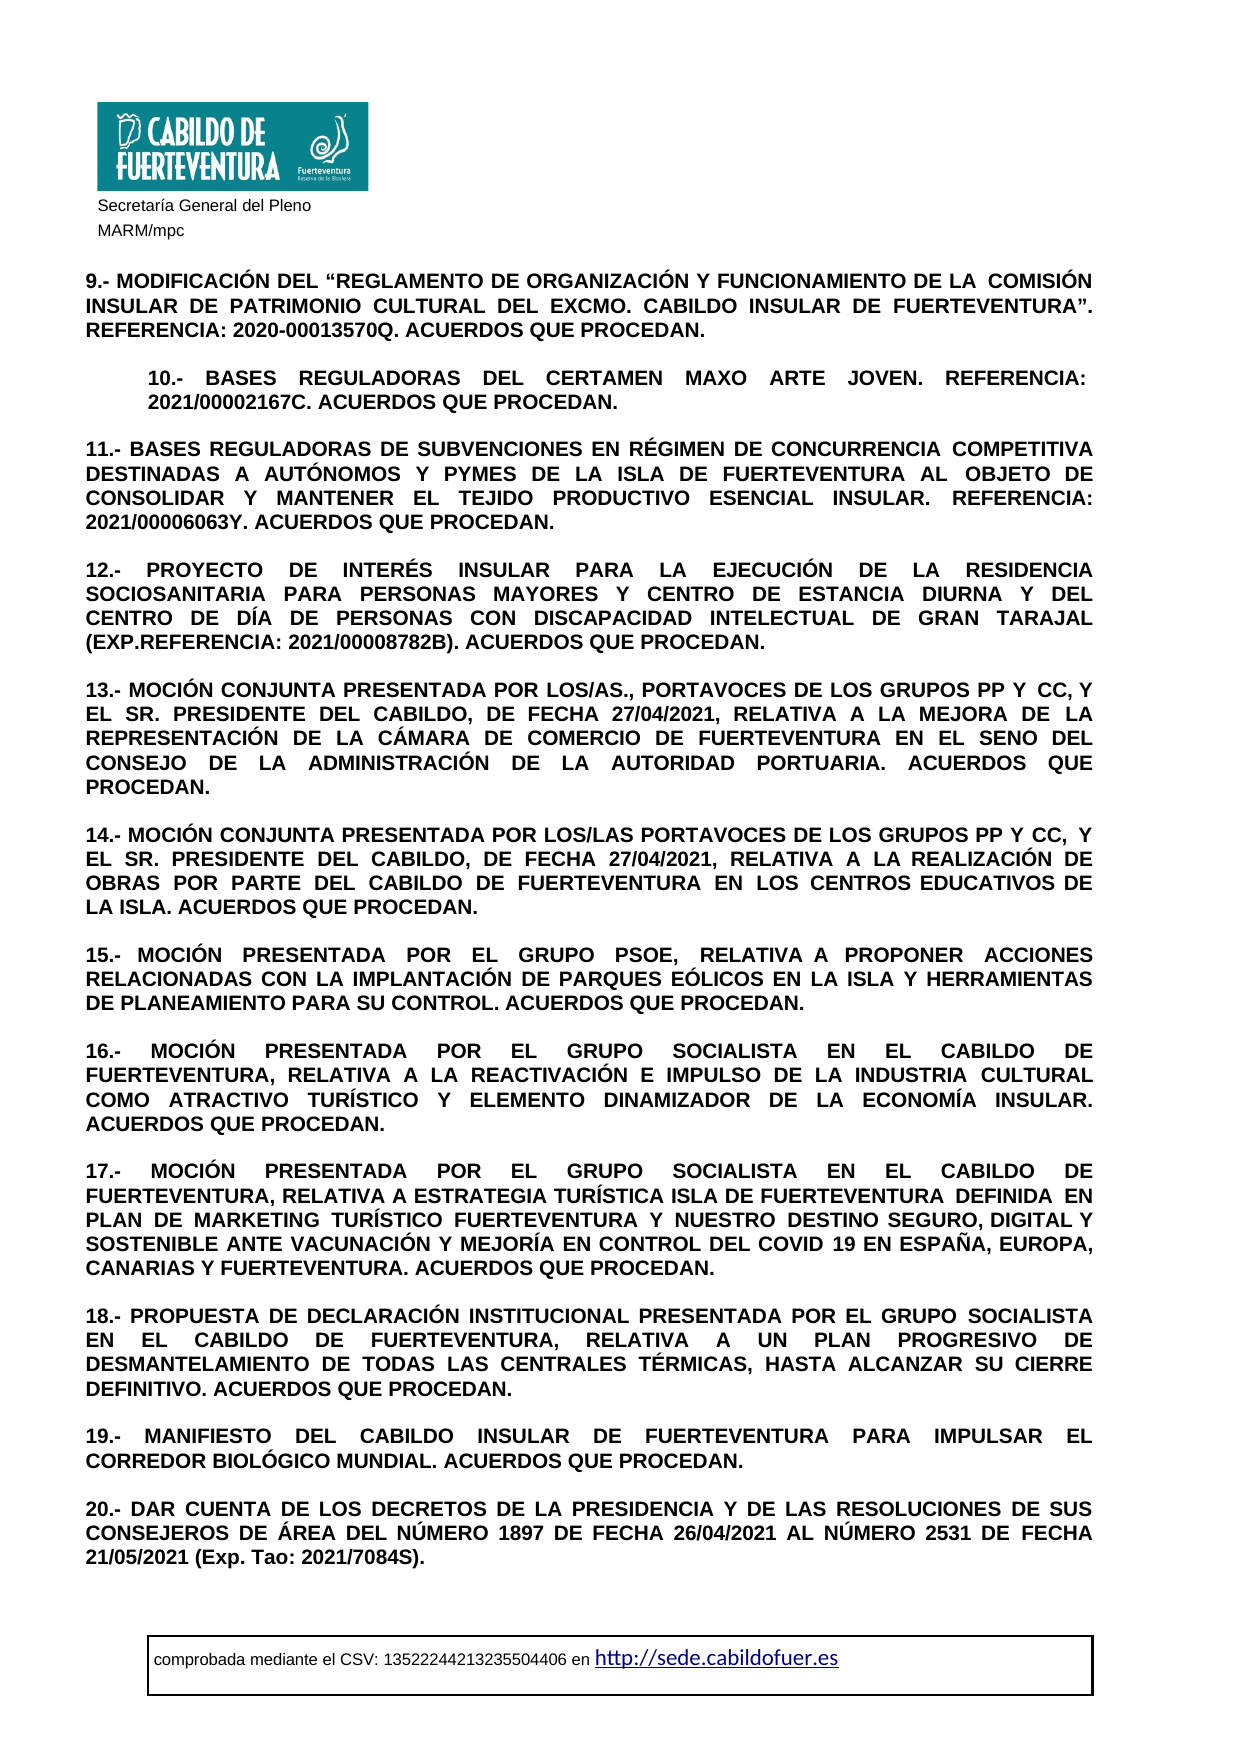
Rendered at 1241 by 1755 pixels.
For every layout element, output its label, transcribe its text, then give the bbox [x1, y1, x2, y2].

text 10.- BASES REGULADORAS DEL CERTAMEN MAXO ARTE JOVEN. REFERENCIA: [148, 366, 1107, 389]
text 20.- DAR CUENTA DE LOS DECRETOS DE LA PRESIDENCIA Y DE LAS RESOLUCIONES DE SUS CONSEJEROS DE ÁREA DEL NÚMERO 1897 DE FECHA 26/04/2021 AL NÚMERO 2531 DE FECHA 21/05/2021 (Exp. Tao: 2021/7084S). [85, 1496, 1093, 1569]
text 2021/00002167C. ACUERDOS QUE PROCEDAN. [148, 389, 1107, 413]
text 15.- MOCIÓN PRESENTADA POR EL GRUPO PSOE, RELATIVA A PROPONER ACCIONES RELACIONADAS CON LA IMPLANTACIÓN DE PARQUES EÓLICOS EN LA ISLA Y HERRAMIENTAS DE PLANEAMIENTO PARA SU CONTROL. ACUERDOS QUE PROCEDAN. [85, 943, 1093, 1015]
text 17.- MOCIÓN PRESENTADA POR EL GRUPO SOCIALISTA EN EL CABILDO DE FUERTEVENTURA, RELATIVA A ESTRATEGIA TURÍSTICA ISLA DE FUERTEVENTURA DEFINIDA EN PLAN DE MARKETING TURÍSTICO FUERTEVENTURA Y NUESTRO DESTINO SEGURO, DIGITAL Y SOSTENIBLE ANTE VACUNACIÓN Y MEJORÍA EN CONTROL DEL COVID 19 EN ESPAÑA, EUROPA, CANARIAS Y FUERTEVENTURA. ACUERDOS QUE PROCEDAN. [85, 1159, 1093, 1280]
text 9.- MODIFICACIÓN DEL “REGLAMENTO DE ORGANIZACIÓN Y FUNCIONAMIENTO DE LA COMISIÓN INSULAR DE PATRIMONIO CULTURAL DEL EXCMO. CABILDO INSULAR DE FUERTEVENTURA”. REFERENCIA: 2020-00013570Q. ACUERDOS QUE PROCEDAN. [85, 269, 1093, 342]
text 18.- PROPUESTA DE DECLARACIÓN INSTITUCIONAL PRESENTADA POR EL GRUPO SOCIALISTA EN EL CABILDO DE FUERTEVENTURA, RELATIVA A UN PLAN PROGRESIVO DE DESMANTELAMIENTO DE TODAS LAS CENTRALES TÉRMICAS, HASTA ALCANZAR SU CIERRE DEFINITIVO. ACUERDOS QUE PROCEDAN. [85, 1304, 1093, 1400]
text 13.- MOCIÓN CONJUNTA PRESENTADA POR LOS/AS., PORTAVOCES DE LOS GRUPOS PP Y CC, Y EL SR. PRESIDENTE DEL CABILDO, DE FECHA 27/04/2021, RELATIVA A LA MEJORA DE LA REPRESENTACIÓN DE LA CÁMARA DE COMERCIO DE FUERTEVENTURA EN EL SENO DEL CONSEJO DE LA ADMINISTRACIÓN DE LA AUTORIDAD PORTUARIA. ACUERDOS QUE PROCEDAN. [85, 678, 1093, 798]
text 19.- MANIFIESTO DEL CABILDO INSULAR DE FUERTEVENTURA PARA IMPULSAR EL CORREDOR BIOLÓGICO MUNDIAL. ACUERDOS QUE PROCEDAN. [85, 1424, 1093, 1472]
text 16.- MOCIÓN PRESENTADA POR EL GRUPO SOCIALISTA EN EL CABILDO DE FUERTEVENTURA, RELATIVA A LA REACTIVACIÓN E IMPULSO DE LA INDUSTRIA CULTURAL COMO ATRACTIVO TURÍSTICO Y ELEMENTO DINAMIZADOR DE LA ECONOMÍA INSULAR. ACUERDOS QUE PROCEDAN. [85, 1039, 1093, 1136]
text 12.- PROYECTO DE INTERÉS INSULAR PARA LA EJECUCIÓN DE LA RESIDENCIA SOCIOSANITARIA PARA PERSONAS MAYORES Y CENTRO DE ESTANCIA DIURNA Y DEL CENTRO DE DÍA DE PERSONAS CON DISCAPACIDAD INTELECTUAL DE GRAN TARAJAL (EXP.REFERENCIA: 2021/00008782B). ACUERDOS QUE PROCEDAN. [85, 558, 1093, 654]
text 14.- MOCIÓN CONJUNTA PRESENTADA POR LOS/LAS PORTAVOCES DE LOS GRUPOS PP Y CC, Y EL SR. PRESIDENTE DEL CABILDO, DE FECHA 27/04/2021, RELATIVA A LA REALIZACIÓN DE OBRAS POR PARTE DEL CABILDO DE FUERTEVENTURA EN LOS CENTROS EDUCATIVOS DE LA ISLA. ACUERDOS QUE PROCEDAN. [85, 822, 1093, 919]
text 11.- BASES REGULADORAS DE SUBVENCIONES EN RÉGIMEN DE CONCURRENCIA COMPETITIVA DESTINADAS A AUTÓNOMOS Y PYMES DE LA ISLA DE FUERTEVENTURA AL OBJETO DE CONSOLIDAR Y MANTENER EL TEJIDO PRODUCTIVO ESENCIAL INSULAR. REFERENCIA: 2021/00006063Y. ACUERDOS QUE PROCEDAN. [85, 437, 1093, 534]
